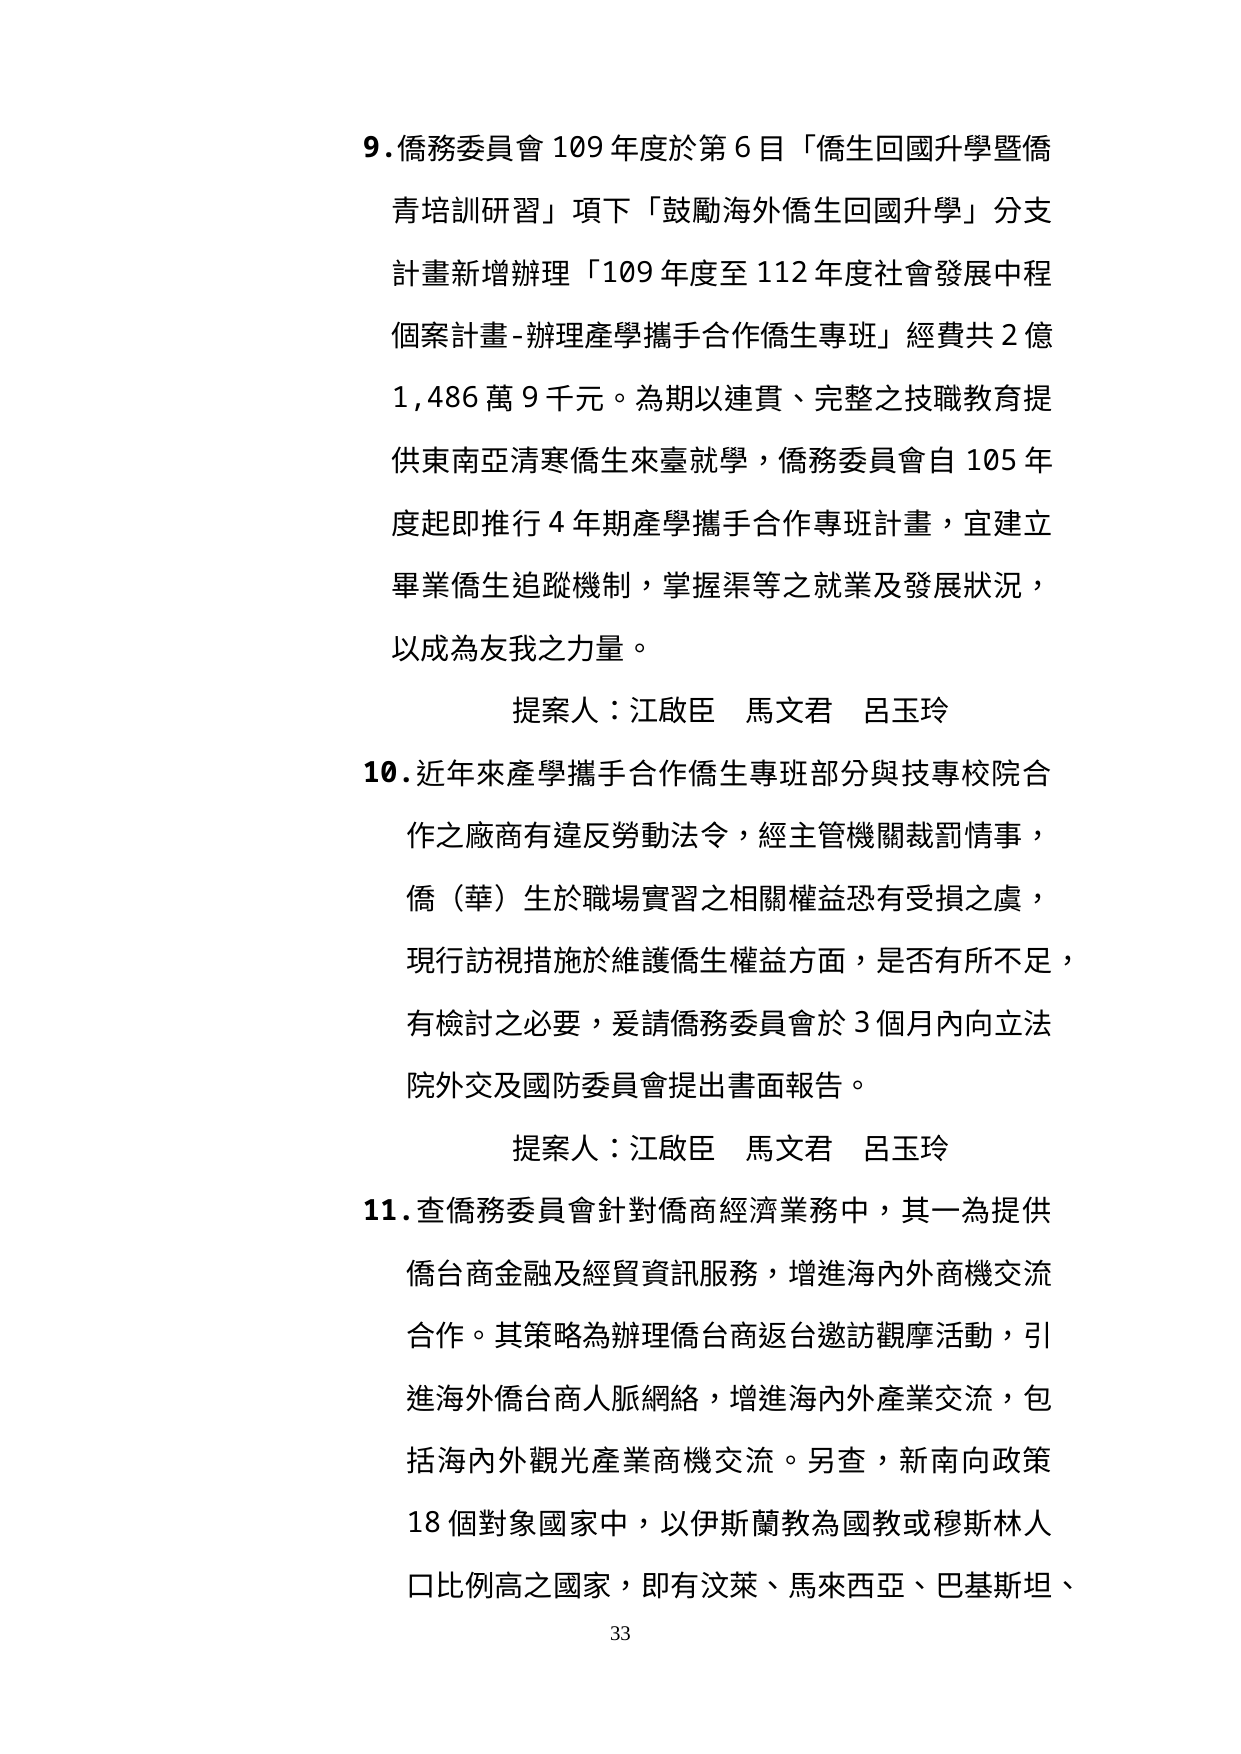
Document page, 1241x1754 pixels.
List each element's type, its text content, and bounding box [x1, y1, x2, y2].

text 提案人：江啟臣 馬文君 呂玉玲 [512, 1105, 1053, 1167]
text 10.近年來產學攜手合作僑生專班部分與技專校院合作之廠商有違反勞動法令，經主管機關裁罰情事，僑（華）生於職場實習之相關權益恐有受損之虞，現行訪視措施於維護僑生權益方面，是否有所不足，有檢討之必要，爰請僑務委員會於3個月內向立法院外交及國防委員會提出書面報告。 [362, 730, 1053, 1105]
text 11.查僑務委員會針對僑商經濟業務中，其一為提供僑台商金融及經貿資訊服務，增進海內外商機交流合作。其策略為辦理僑台商返台邀訪觀摩活動，引進海外僑台商人脈網絡，增進海內外產業交流，包括海內外觀光產業商機交流。另查，新南向政策18個對象國家中，以伊斯蘭教為國教或穆斯林人口比例高之國家，即有汶萊、馬來西亞、巴基斯坦、孟加拉、印尼、印度等國，實乃我國極具發展觀光產業潛力之地區。為吸引穆斯林旅客來台，近年來交通部觀光局積極向國際推廣台灣旅遊，惟台灣整體之觀光基礎建設仍在國際穆斯林友善環境評比中位居中後段，諸如伊斯蘭祈禱空間、具哈拉認證之清真飲食等項目。再查，經濟部國際貿易局為因應在台穆斯林人口增加與全球伊斯蘭市場快速發展，於2017年委託外貿協會建置臺灣清真推廣中心，協助推廣台灣清真產業。但因包裝文字語言等問題，台灣清真產品在海外華人圈外能見度依然偏低。據此，為解決前述問題，僑台商藉其於僑居地之經驗應可提供相關建議，爰要求僑務委員會偕外交部、經濟部、交通部等部會，召開會議研商相關議題連結僑台商以建置諮詢平台之可行性，並向立法院外交及國防委員會提出書面報告。 [362, 1167, 1053, 1605]
text 9.僑務委員會109年度於第6目「僑生回國升學暨僑青培訓研習」項下「鼓勵海外僑生回國升學」分支計畫新增辦理「109年度至112年度社會發展中程個案計畫-辦理產學攜手合作僑生專班」經費共2億1,486萬9千元。為期以連貫、完整之技職教育提供東南亞清寒僑生來臺就學，僑務委員會自105年度起即推行4年期產學攜手合作專班計畫，宜建立畢業僑生追蹤機制，掌握渠等之就業及發展狀況，以成為友我之力量。 [362, 105, 1053, 667]
text 提案人：江啟臣 馬文君 呂玉玲 [512, 667, 1053, 730]
